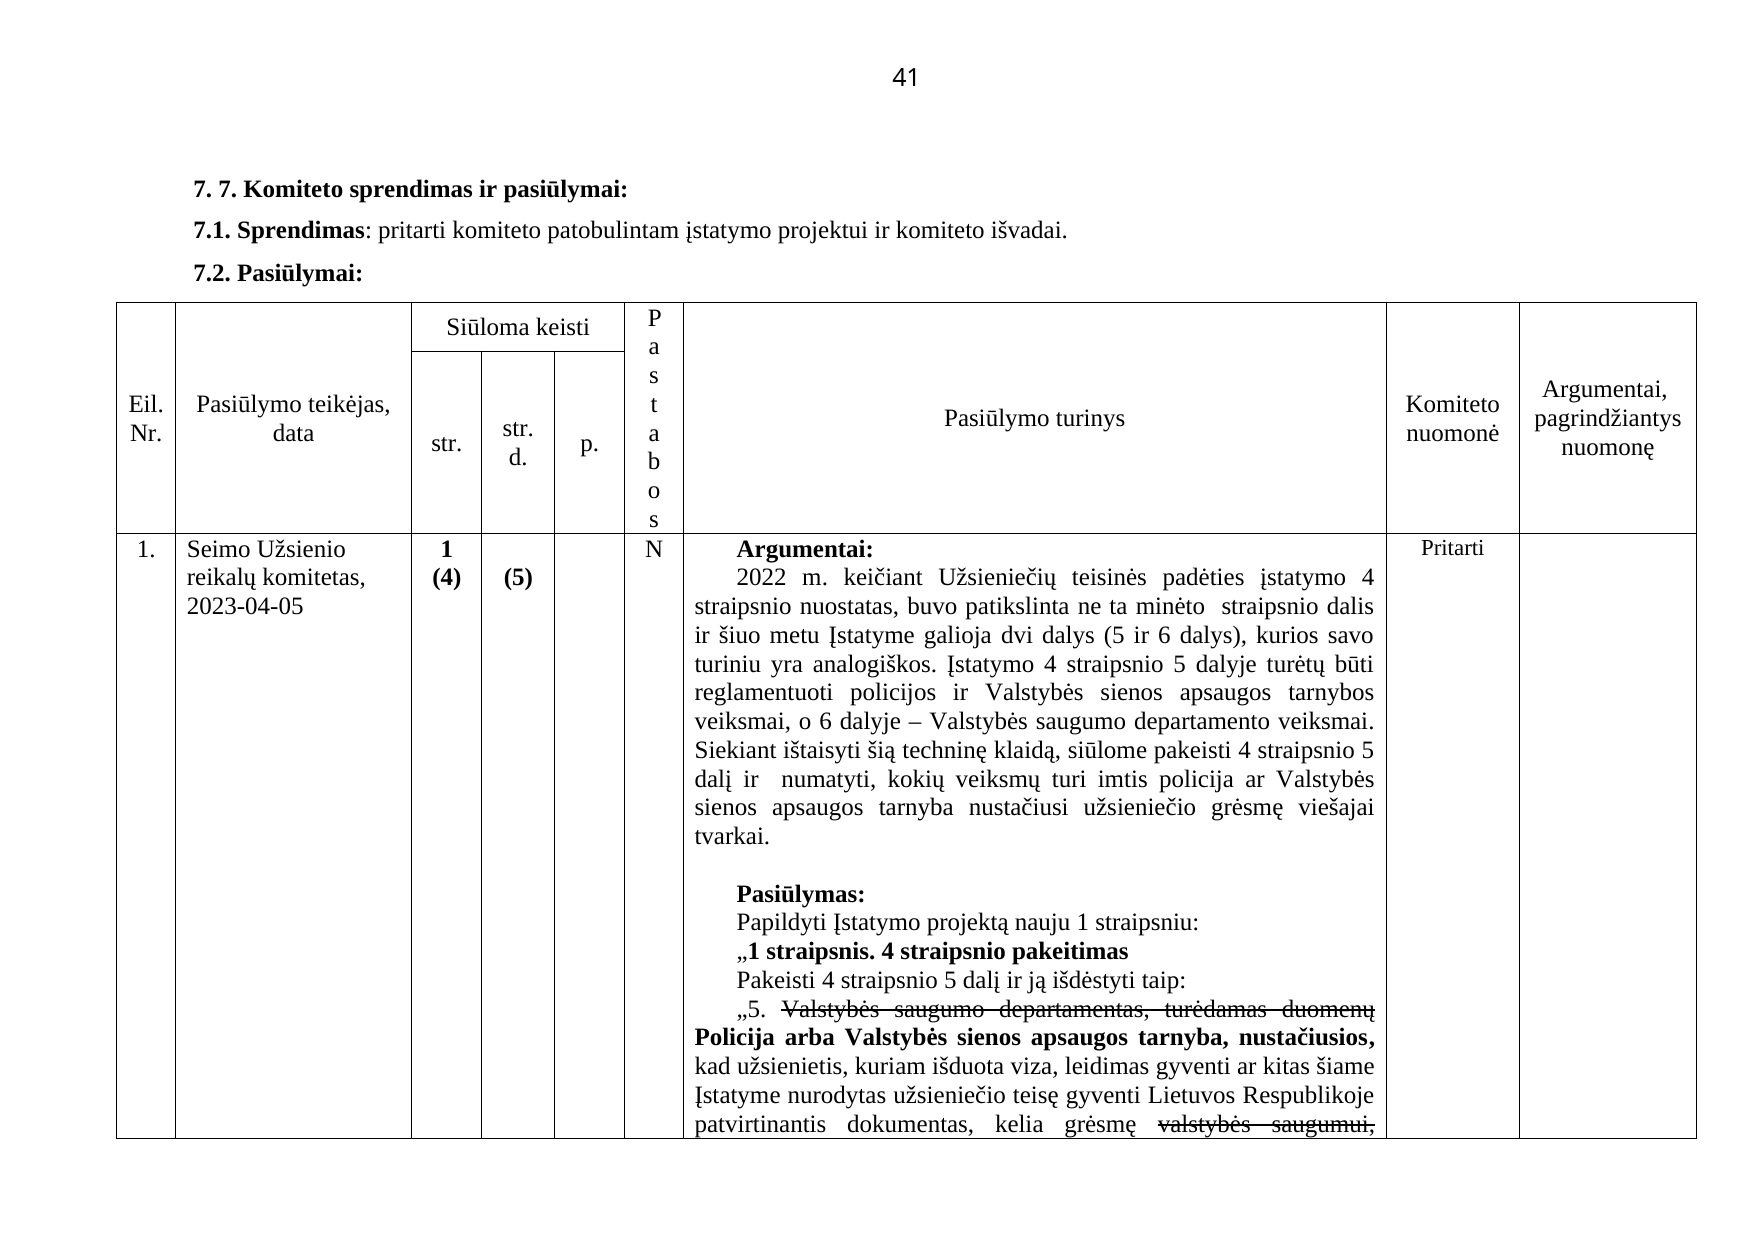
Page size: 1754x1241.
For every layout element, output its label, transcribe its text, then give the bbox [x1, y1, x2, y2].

table_cell (5) [482, 534, 554, 1137]
table_cell p. [555, 352, 624, 533]
table_cell N [625, 534, 683, 1137]
table_cell 1. [117, 534, 175, 1137]
table_header Pastabos [625, 303, 683, 533]
text 7. 7. Komiteto sprendimas ir pasiūlymai: [118, 174, 1695, 203]
table_header Argumentai, pagrindžiantys nuomonę [1520, 303, 1696, 533]
table_cell Argumentai: 2022 m. keičiant Užsieniečių teisinės padėties įstatymo 4 straipsnio nuostatas, buvo patikslinta ne ta minėto straipsnio dalis ir šiuo metu Įstatyme galioja dvi dalys (5 ir 6 dalys), kurios savo turiniu yra analogiškos. Įstatymo 4 straipsnio 5 dalyje turėtų būti reglamentuoti policijos ir Valstybės sienos apsaugos tarnybos veiksmai, o 6 dalyje – Valstybės saugumo departamento veiksmai. Siekiant ištaisyti šią techninę klaidą, siūlome pakeisti 4 straipsnio 5 dalį ir numatyti, kokių veiksmų turi imtis policija ar Valstybės sienos apsaugos tarnyba nustačiusi užsieniečio grėsmę viešajai tvarkai. Pasiūlymas: Papildyti Įstatymo projektą nauju 1 straipsniu: „1 straipsnis. 4 straipsnio pakeitimas Pakeisti 4 straipsnio 5 dalį ir ją išdėstyti taip: „5. Valstybės saugumo departamentas, turėdamas duomenų Policija arba Valstybės sienos apsaugos tarnyba, nustačiusios, kad užsienietis, kuriam išduota viza, leidimas gyventi ar kitas šiame Įstatyme nurodytas užsieniečio teisę gyventi Lietuvos Respublikoje patvirtinantis dokumentas, kelia grėsmę valstybės saugumui, [684, 534, 1386, 1137]
table_cell [555, 534, 624, 1137]
table_cell 1 (4) [412, 534, 481, 1137]
table_cell str. [412, 352, 481, 533]
table_cell Seimo Užsienio reikalų komitetas, 2023-04-05 [176, 534, 411, 1137]
table_header Pasiūlymo teikėjas, data [176, 303, 411, 533]
text 7.1. Sprendimas: pritarti komiteto patobulintam įstatymo projektui ir komiteto išvadai. [118, 215, 1695, 244]
table_header Komiteto nuomonė [1387, 303, 1519, 533]
text 7.2. Pasiūlymai: [118, 258, 1695, 287]
table_header Pasiūlymo turinys [684, 303, 1386, 533]
table_header Eil. Nr. [117, 303, 175, 533]
table_header Siūloma keisti [412, 303, 624, 351]
table_cell Pritarti [1387, 534, 1519, 1137]
table_cell str. d. [482, 352, 554, 533]
table_cell [1520, 534, 1696, 1137]
